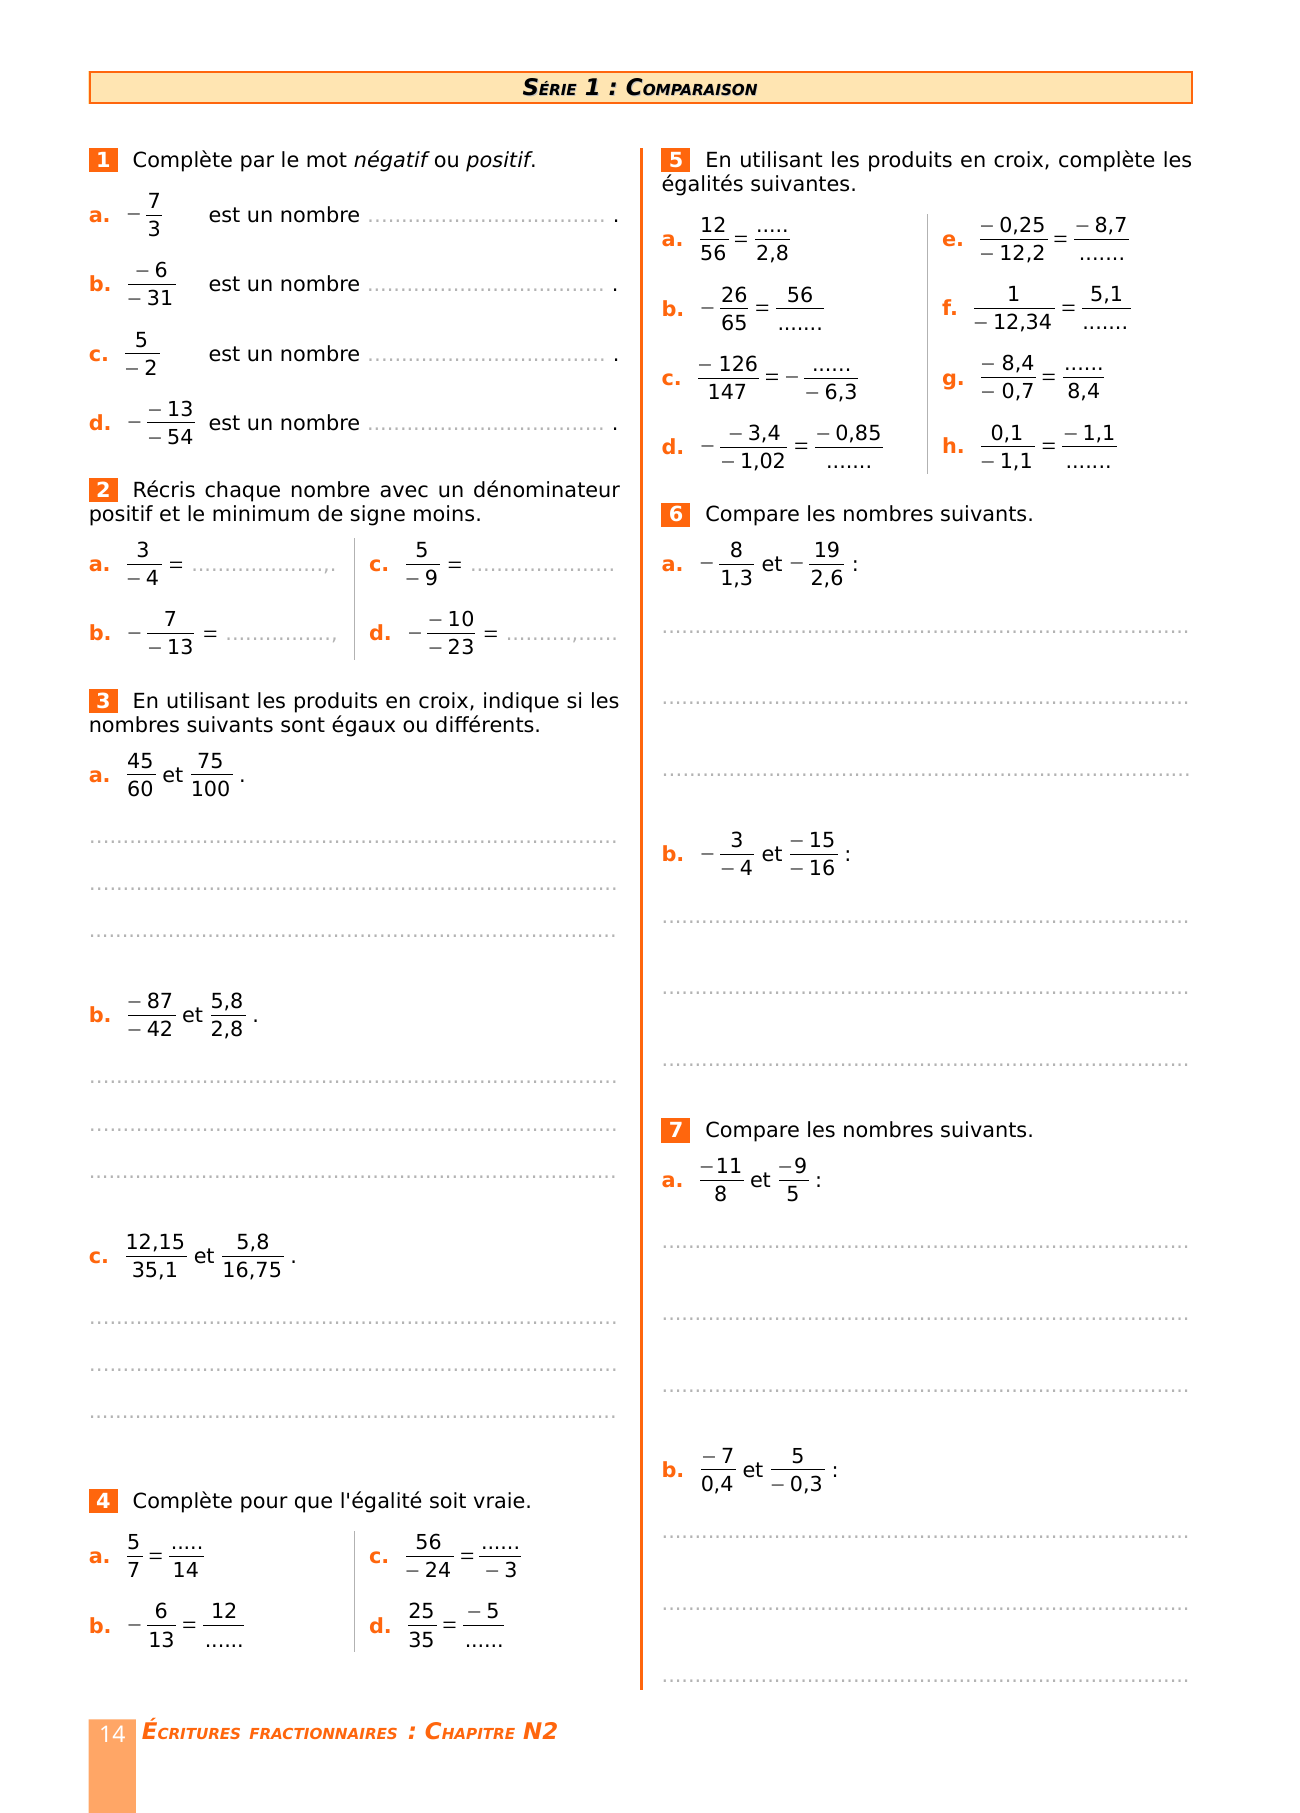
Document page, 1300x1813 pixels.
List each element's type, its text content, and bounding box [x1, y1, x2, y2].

list ................................................................................ [661, 1301, 1193, 1325]
list ................................................................................ [661, 1663, 1193, 1687]
list ................................................................................ [88, 1136, 620, 1183]
list = ...................... [369, 538, 620, 590]
list …............................................................................. [88, 848, 620, 895]
list ................................................................................ [661, 975, 1193, 999]
list Compare les nombres suivants. [690, 1118, 1193, 1143]
list …............................................................................. [88, 1329, 620, 1377]
list et: [661, 538, 1193, 590]
list et. [88, 990, 620, 1041]
list est un nombre …................................. . [88, 328, 620, 380]
list ................................................................................ [661, 1229, 1193, 1254]
list ................................................................................ [661, 614, 1193, 638]
list …............................................................................. [88, 801, 620, 848]
list = ..........,...... [369, 608, 620, 659]
list En utilisant les produits en croix, indique si les nombres suivants sont égaux ou différents. [88, 689, 620, 737]
list est un nombre .................................... . [88, 397, 620, 449]
list Récris chaque nombre avec un dénominateur positif et le minimum de signe moins. [88, 478, 620, 527]
list et: [661, 1444, 1193, 1496]
list = ....................,. [88, 538, 339, 590]
list En utilisant les produits en croix, complète les égalités suivantes. [661, 148, 1193, 196]
list ................................................................................ [661, 1519, 1193, 1544]
list …............................................................................. [88, 1041, 620, 1089]
list …............................................................................. [661, 757, 1193, 781]
list ................................................................................ [88, 1377, 620, 1424]
list ................................................................................ [88, 895, 620, 943]
list …............................................................................. [88, 1282, 620, 1329]
list et. [88, 749, 620, 801]
list Complète pour que l'égalité soit vraie. [118, 1489, 620, 1513]
list est un nombre .................................... . [88, 259, 620, 310]
list et. [88, 1230, 620, 1282]
list ................................................................................ [661, 1047, 1193, 1071]
list ................................................................................ [661, 685, 1193, 709]
list ................................................................................ [661, 1591, 1193, 1615]
list …............................................................................. [88, 1089, 620, 1136]
list est un nombre …................................. . [88, 189, 620, 241]
list et: [661, 1154, 1193, 1206]
list et: [661, 828, 1193, 880]
list Complète par le mot négatif ou positif. [118, 148, 620, 172]
list Compare les nombres suivants. [661, 502, 1193, 527]
list = ................, [88, 608, 339, 659]
list ................................................................................ [661, 904, 1193, 928]
list ................................................................................ [661, 1373, 1193, 1397]
